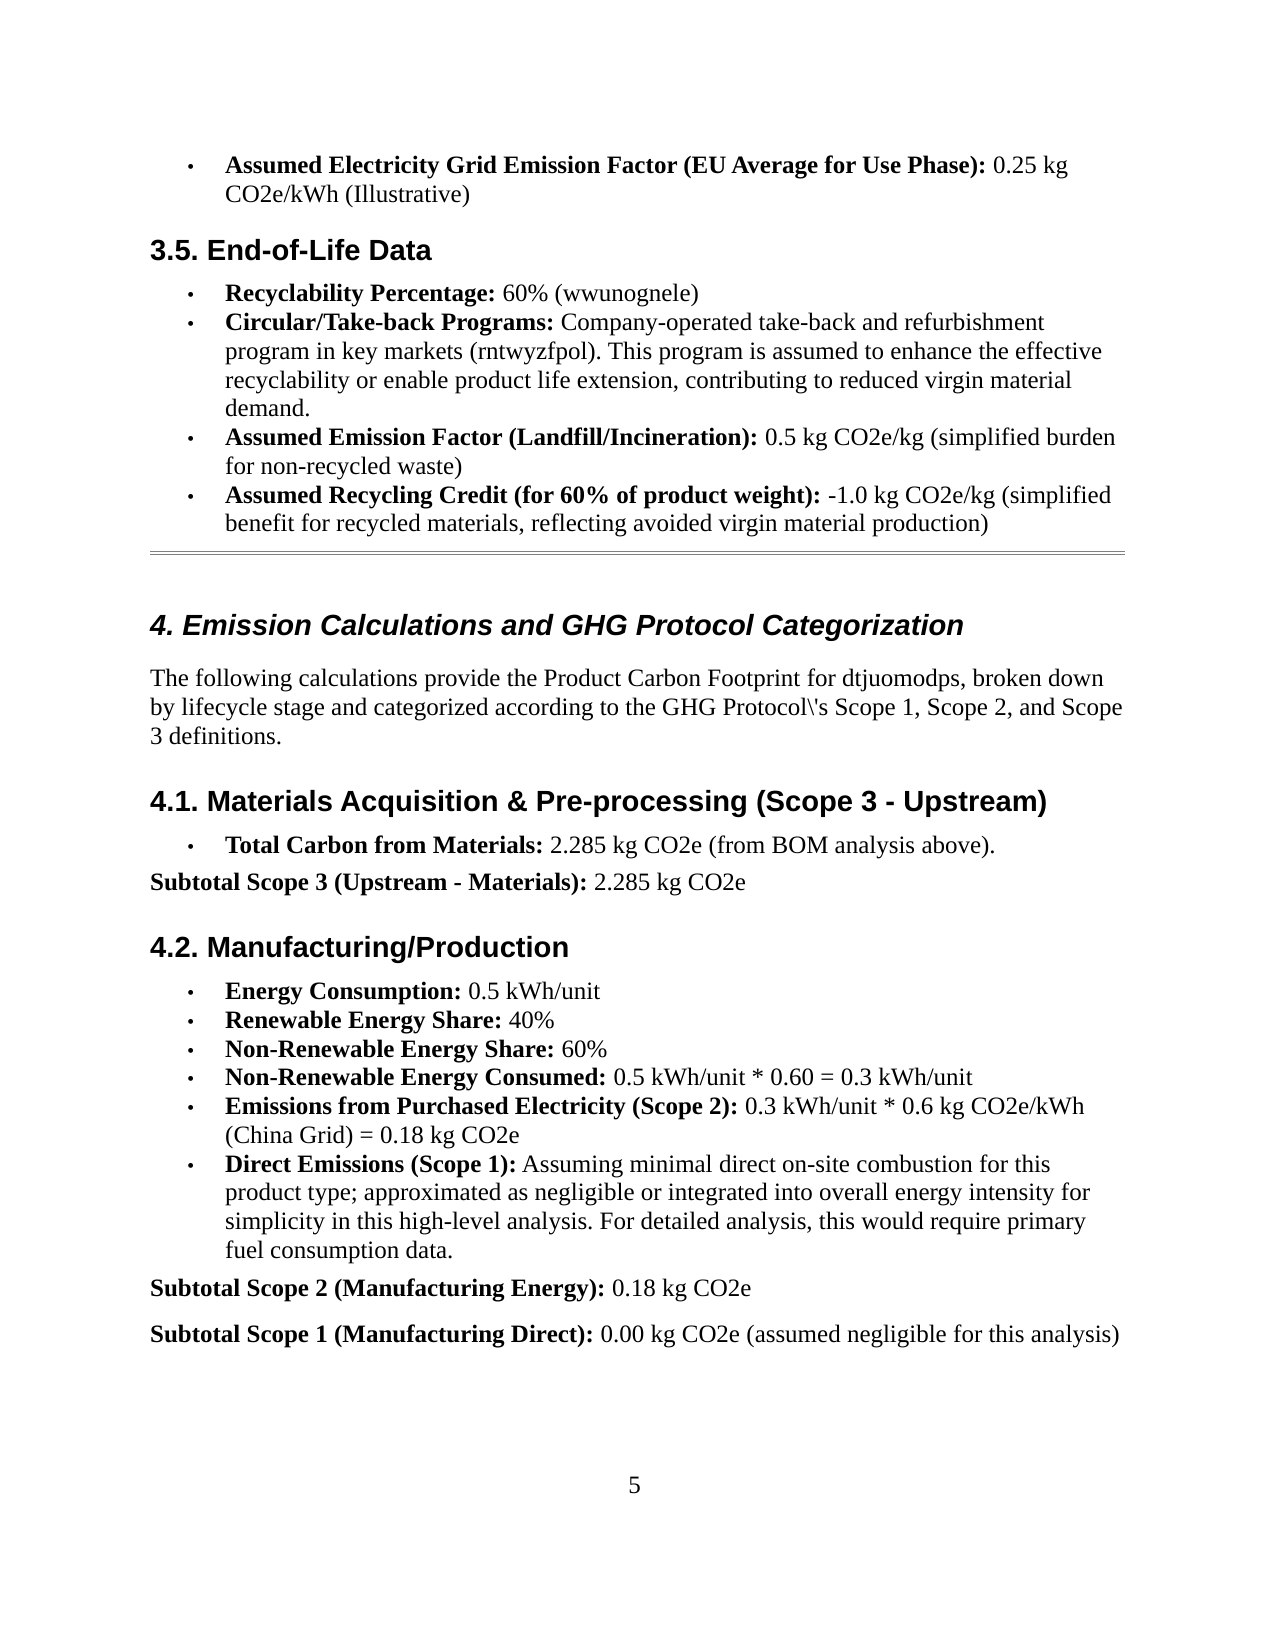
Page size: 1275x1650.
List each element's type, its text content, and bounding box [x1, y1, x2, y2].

list Energy Consumption: 0.5 kWh/unit [187, 976, 1125, 1005]
list Assumed Emission Factor (Landfill/Incineration): 0.5 kg CO2e/kg (simplified burden for non-recycled waste) [187, 422, 1125, 480]
text Subtotal Scope 1 (Manufacturing Direct): 0.00 kg CO2e (assumed negligible for this analysis) [150, 1319, 1125, 1348]
list Recyclability Percentage: 60% (wwunognele) [187, 278, 1125, 307]
list Non-Renewable Energy Consumed: 0.5 kWh/unit * 0.60 = 0.3 kWh/unit [187, 1062, 1125, 1091]
list Assumed Electricity Grid Emission Factor (EU Average for Use Phase): 0.25 kg CO2e/kWh (Illustrative) [187, 150, 1125, 207]
list Assumed Recycling Credit (for 60% of product weight): -1.0 kg CO2e/kg (simplified benefit for recycled materials, reflecting avoided virgin material production) [187, 480, 1125, 537]
subtitle 4. Emission Calculations and GHG Protocol Categorization [150, 608, 1125, 642]
subtitle 4.2. Manufacturing/Production [150, 930, 1125, 964]
list Renewable Energy Share: 40% [187, 1005, 1125, 1034]
subtitle 3.5. End-of-Life Data [150, 232, 1125, 266]
text Subtotal Scope 2 (Manufacturing Energy): 0.18 kg CO2e [150, 1273, 1125, 1301]
list Non-Renewable Energy Share: 60% [187, 1034, 1125, 1062]
list Direct Emissions (Scope 1): Assuming minimal direct on-site combustion for this product type; approximated as negligible or integrated into overall energy intensity for simplicity in this high-level analysis. For detailed analysis, this would require primary fuel consumption data. [187, 1149, 1125, 1264]
text Subtotal Scope 3 (Upstream - Materials): 2.285 kg CO2e [150, 867, 1125, 896]
list Total Carbon from Materials: 2.285 kg CO2e (from BOM analysis above). [187, 830, 1125, 858]
list Circular/Take-back Programs: Company-operated take-back and refurbishment program in key markets (rntwyzfpol). This program is assumed to enhance the effective recyclability or enable product life extension, contributing to reduced virgin material demand. [187, 307, 1125, 422]
subtitle 4.1. Materials Acquisition & Pre-processing (Scope 3 - Upstream) [150, 784, 1125, 817]
text The following calculations provide the Product Carbon Footprint for dtjuomodps, broken down by lifecycle stage and categorized according to the GHG Protocol\'s Scope 1, Scope 2, and Scope 3 definitions. [150, 663, 1125, 750]
list Emissions from Purchased Electricity (Scope 2): 0.3 kWh/unit * 0.6 kg CO2e/kWh (China Grid) = 0.18 kg CO2e [187, 1091, 1125, 1149]
